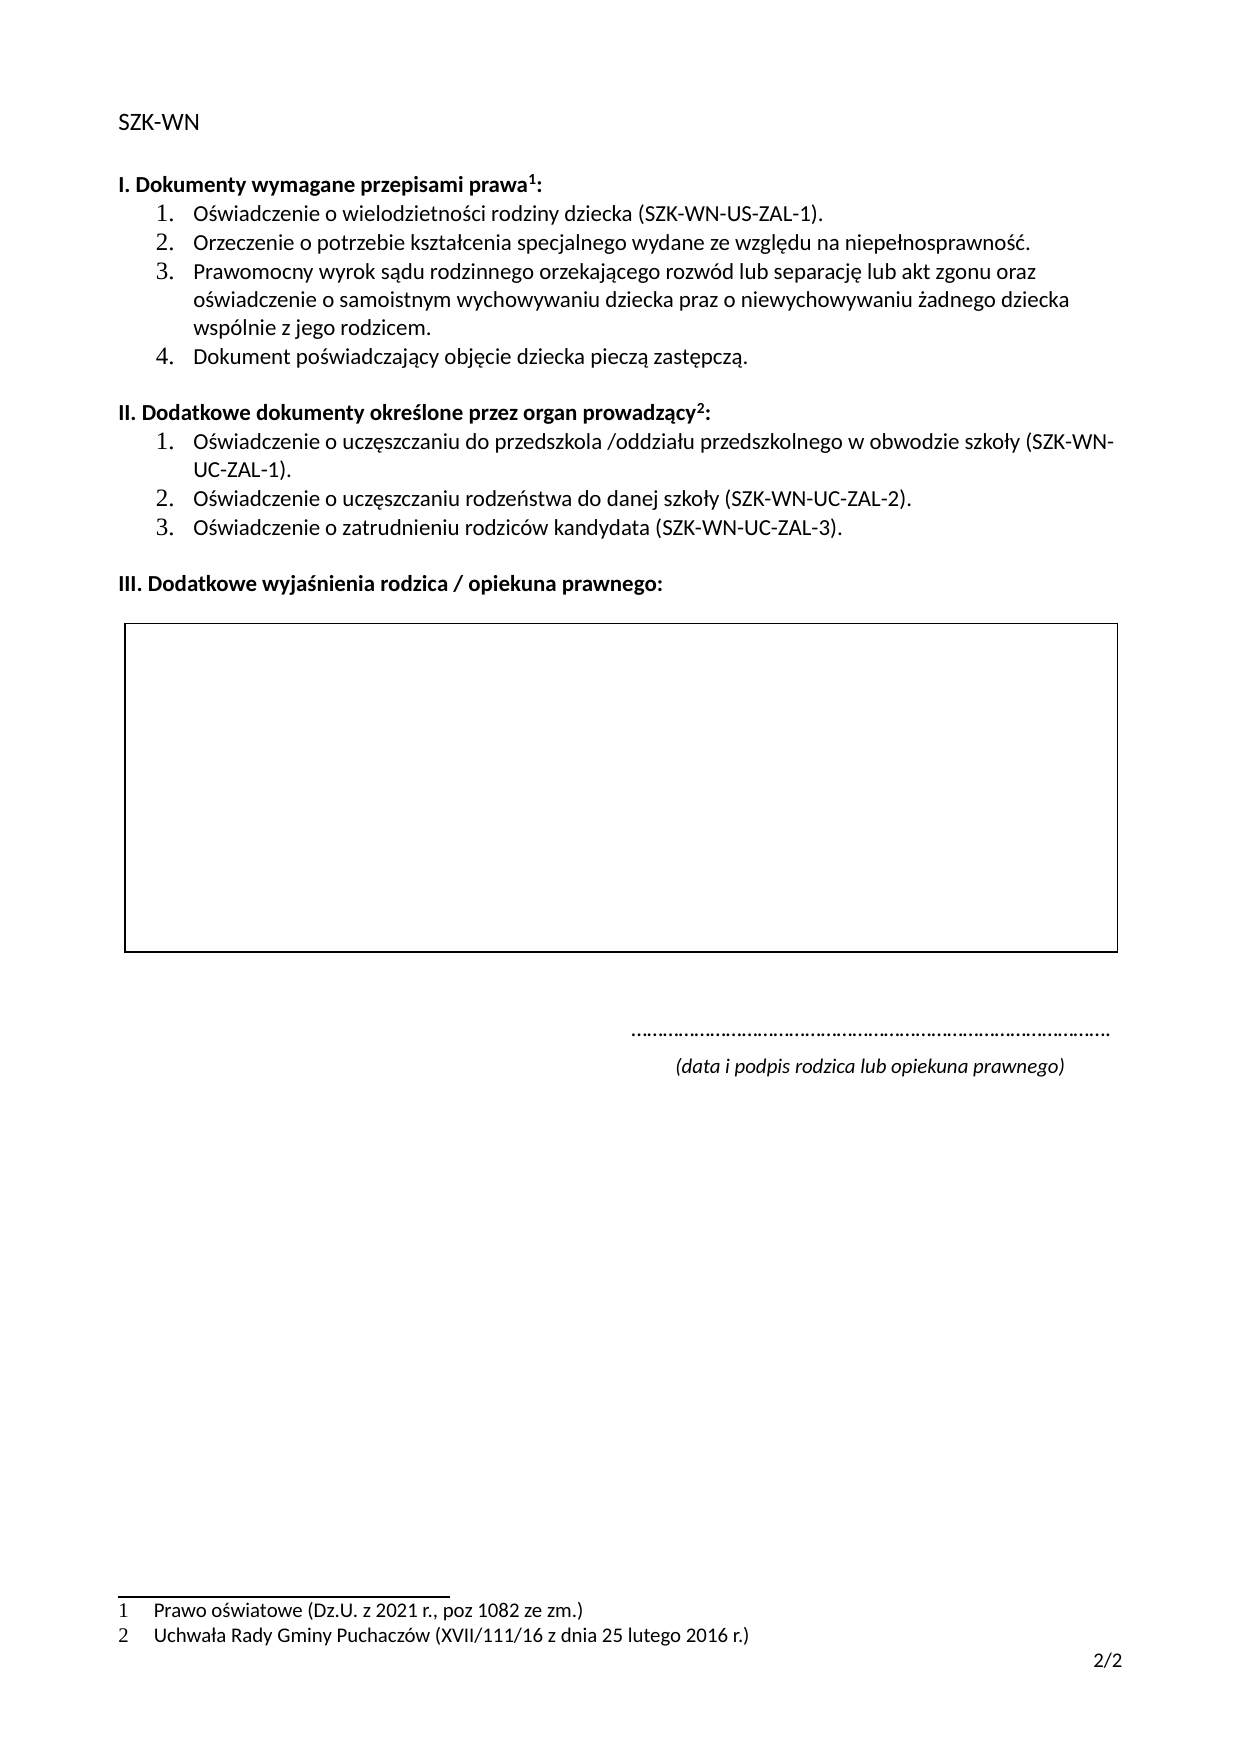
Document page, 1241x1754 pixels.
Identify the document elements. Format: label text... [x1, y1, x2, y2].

text III. Dodatkowe wyjaśnienia rodzica / opiekuna prawnego: [118, 569, 1122, 597]
table_cell [118, 1048, 620, 1095]
table_header [126, 624, 1117, 951]
list Oświadczenie o uczęszczaniu rodzeństwa do danej szkoły (SZK-WN-UC-ZAL-2). [156, 483, 1122, 512]
table_cell (data i podpis rodzica lub opiekuna prawnego) [620, 1048, 1122, 1095]
list Oświadczenie o zatrudnieniu rodziców kandydata (SZK-WN-UC-ZAL-3). [156, 512, 1122, 541]
list Prawomocny wyrok sądu rodzinnego orzekającego rozwód lub separację lub akt zgonu oraz oświadczenie o samoistnym wychowywaniu dziecka praz o niewychowywaniu żadnego dziecka wspólnie z jego rodzicem. [156, 256, 1122, 341]
list Oświadczenie o uczęszczaniu do przedszkola /oddziału przedszkolnego w obwodzie szkoły (SZK-WN-UC-ZAL-1). [156, 426, 1122, 483]
table_header ………………………………………………………………………………. [620, 953, 1122, 1048]
list Dokument poświadczający objęcie dziecka pieczą zastępczą. [156, 341, 1122, 370]
table_header [118, 953, 620, 1048]
text Uchwała Rady Gminy Puchaczów (XVII/111/16 z dnia 25 lutego 2016 r.) [118, 1622, 1122, 1648]
list Oświadczenie o wielodzietności rodziny dziecka (SZK-WN-US-ZAL-1). [156, 198, 1122, 227]
text I. Dokumenty wymagane przepisami prawa: [118, 170, 1122, 198]
list Orzeczenie o potrzebie kształcenia specjalnego wydane ze względu na niepełnosprawność. [156, 227, 1122, 256]
text II. Dodatkowe dokumenty określone przez organ prowadzący: [118, 398, 1122, 426]
text Prawo oświatowe (Dz.U. z 2021 r., poz 1082 ze zm.) [118, 1597, 1122, 1622]
